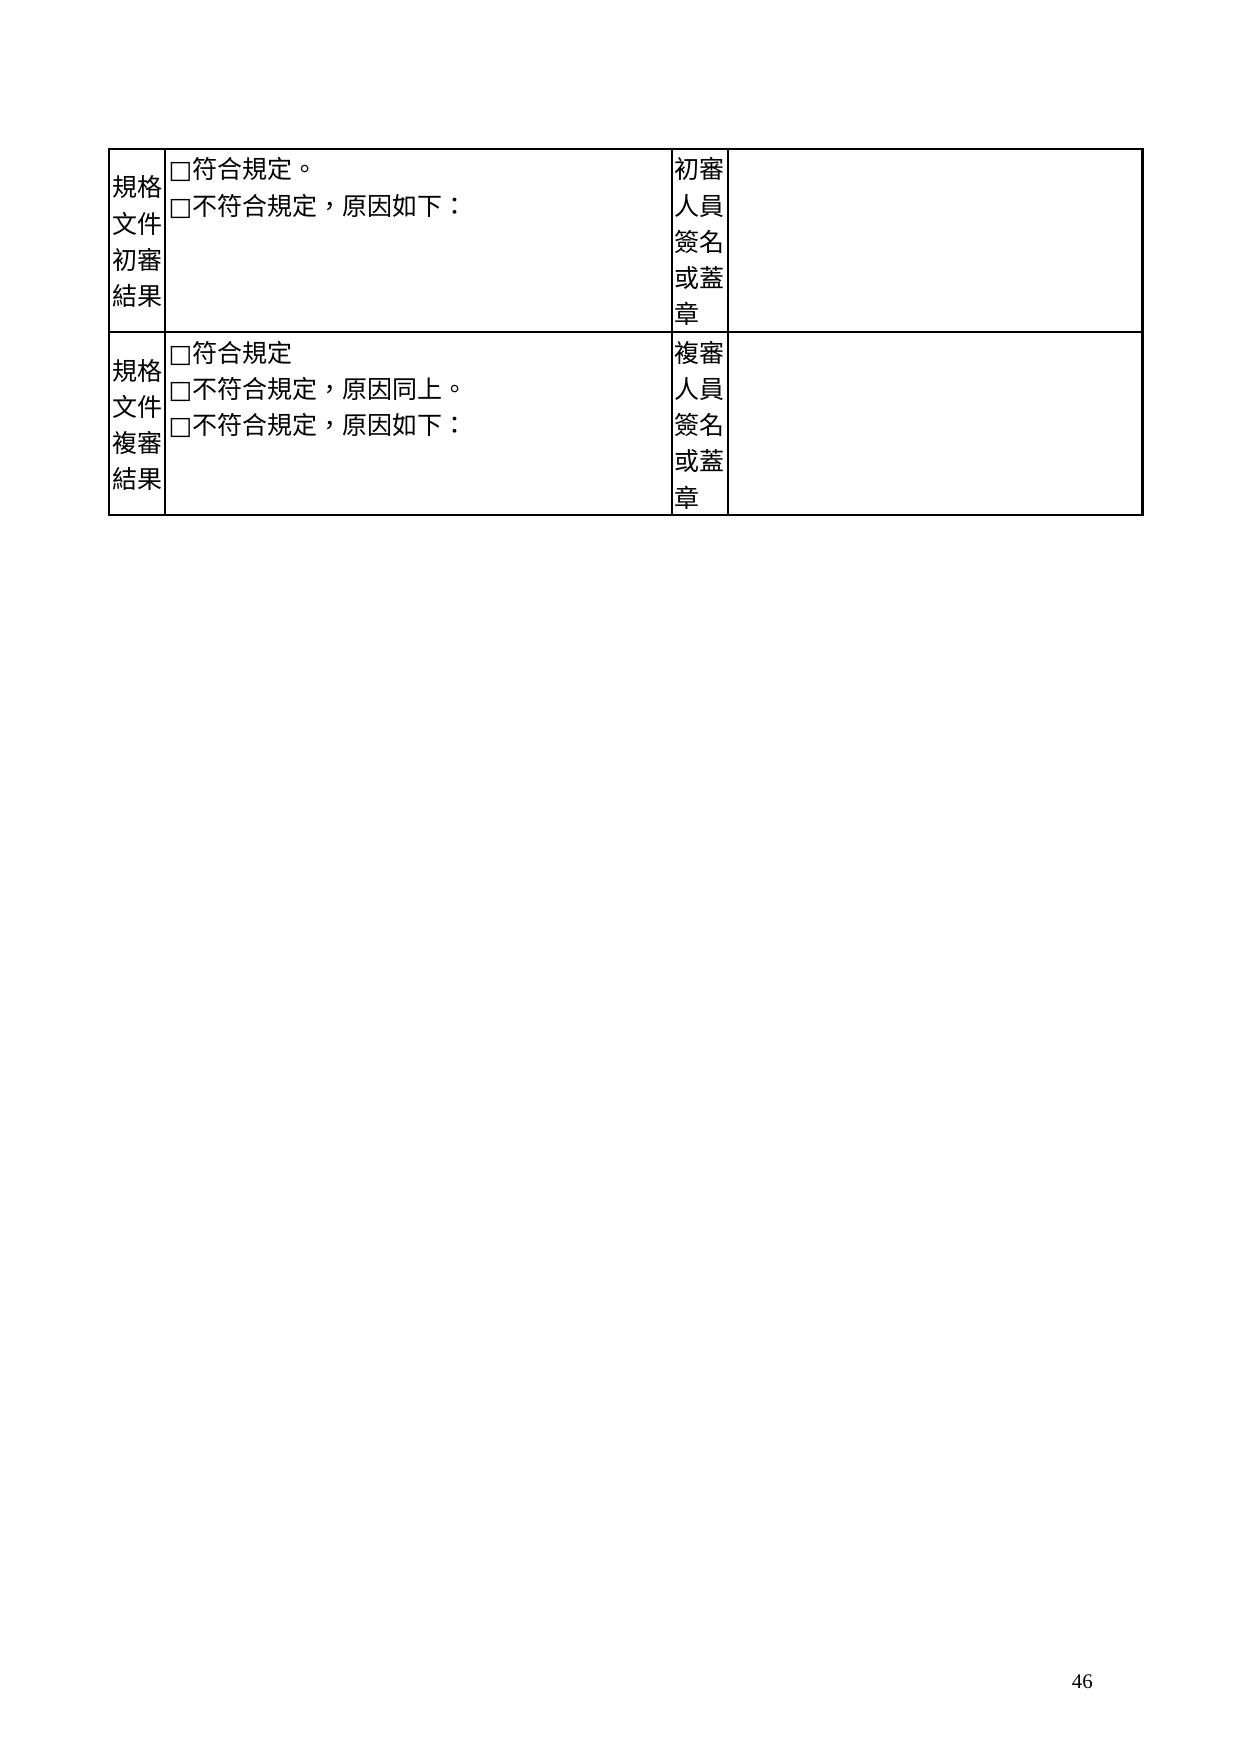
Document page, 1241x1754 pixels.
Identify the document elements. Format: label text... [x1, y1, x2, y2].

table_cell [729, 333, 1141, 514]
table_cell 初審人員簽名或蓋章 [673, 150, 727, 331]
table_cell 複審人員簽名或蓋章 [673, 333, 727, 514]
table_cell □符合規定。 □不符合規定，原因如下： [166, 150, 671, 331]
table_cell [729, 150, 1141, 331]
table_cell 規格文件複審結果 [110, 333, 164, 514]
table_cell □符合規定 □不符合規定，原因同上。 □不符合規定，原因如下： [166, 333, 671, 514]
table_cell 規格文件初審結果 [110, 150, 164, 331]
